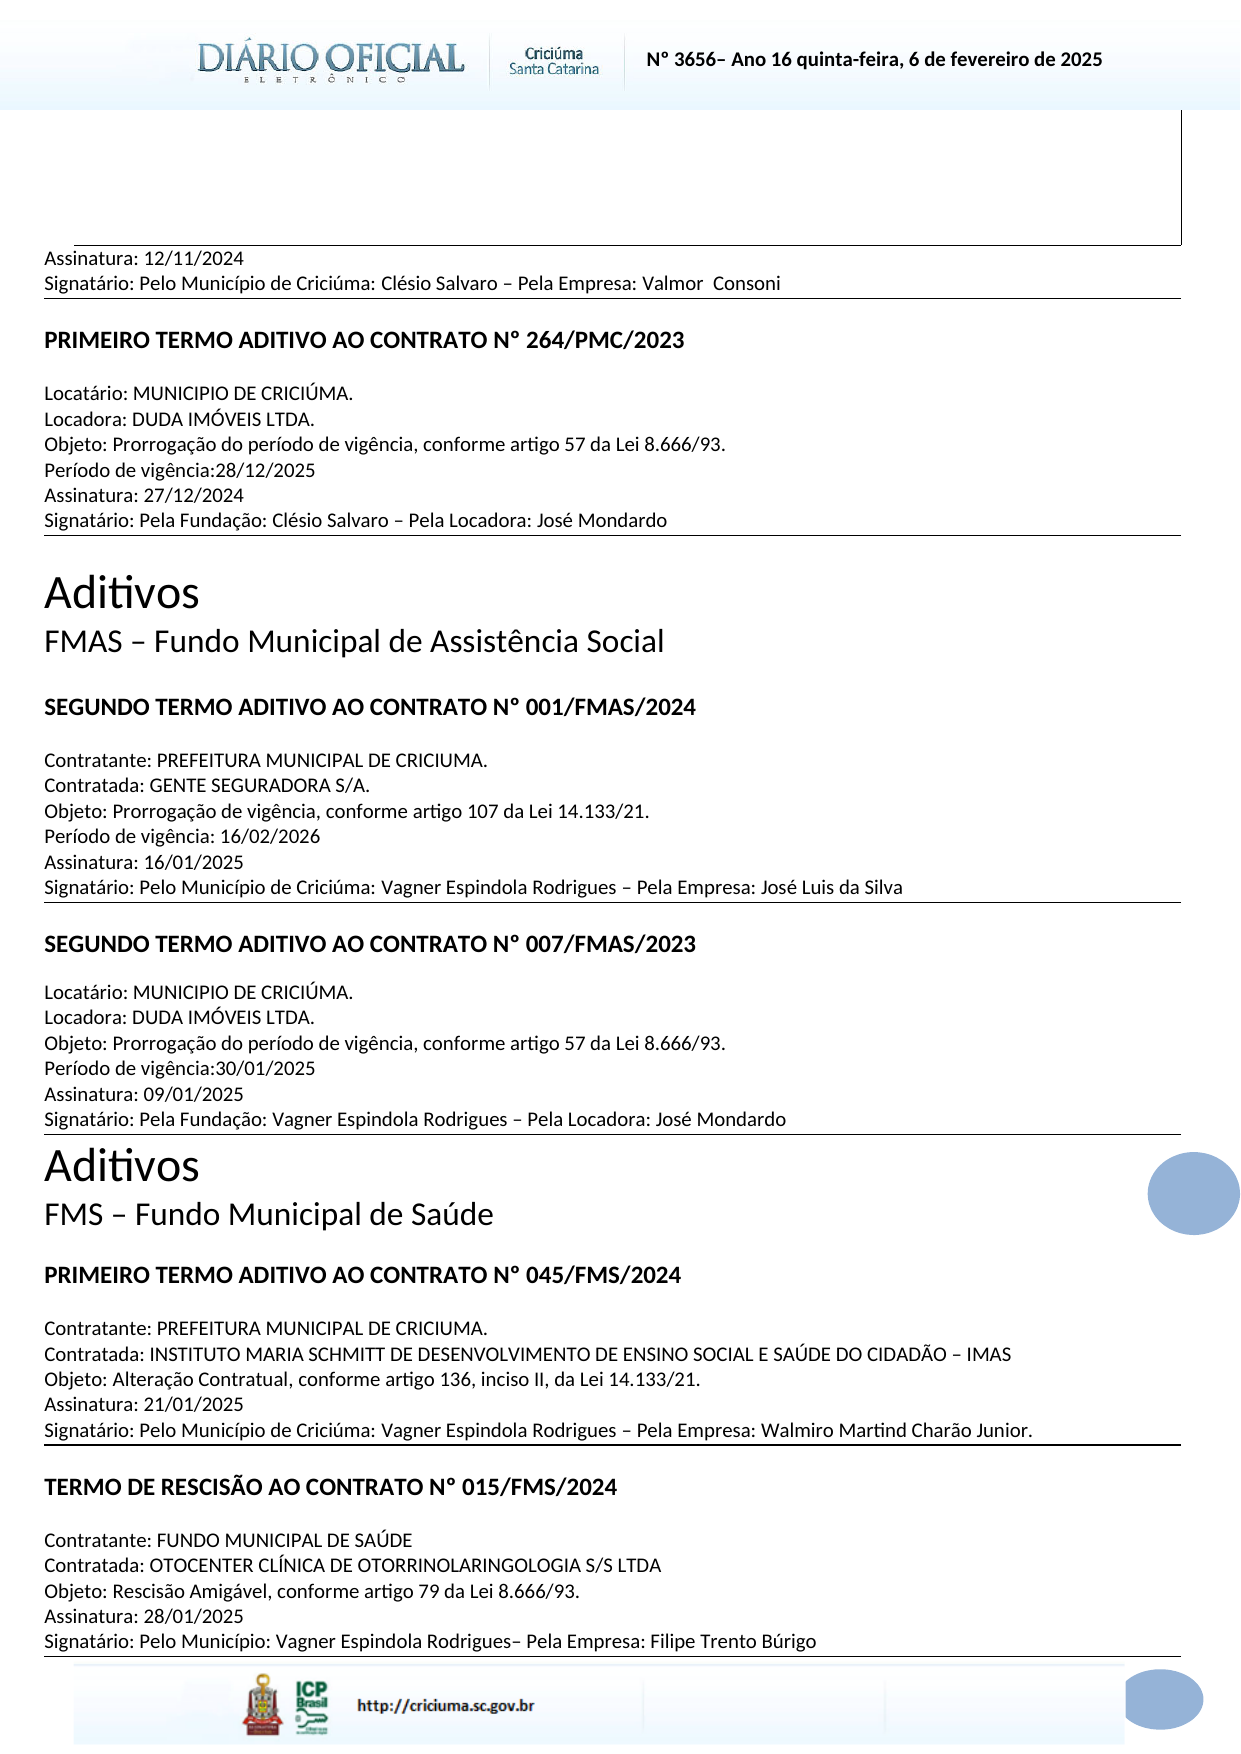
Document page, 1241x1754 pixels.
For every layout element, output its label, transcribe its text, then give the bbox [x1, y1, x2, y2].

text Objeto: Alteração Contratual, conforme artigo 136, inciso II, da Lei 14.133/21. [44, 1366, 1181, 1392]
text TERMO DE RESCISÃO AO CONTRATO Nº 015/FMS/2024 [44, 1471, 1181, 1502]
text SEGUNDO TERMO ADITIVO AO CONTRATO Nº 007/FMAS/2023 [44, 928, 1181, 959]
text PRIMEIRO TERMO ADITIVO AO CONTRATO Nº 264/PMC/2023 [44, 324, 1181, 355]
text Contratada: OTOCENTER CLÍNICA DE OTORRINOLARINGOLOGIA S/S LTDA [44, 1552, 1181, 1578]
text Locatário: MUNICIPIO DE CRICIÚMA. [44, 381, 1181, 406]
text FMS – Fundo Municipal de Saúde [44, 1193, 1179, 1234]
text Signatário: Pelo Município: Vagner Espindola Rodrigues– Pela Empresa: Filipe Trento Búrigo [44, 1629, 1181, 1656]
text Período de vigência:28/12/2025 [44, 457, 1181, 482]
text Contratada: GENTE SEGURADORA S/A. [44, 773, 1181, 798]
text Contratada: INSTITUTO MARIA SCHMITT DE DESENVOLVIMENTO DE ENSINO SOCIAL E SAÚDE DO CIDADÃO – IMAS [44, 1341, 1181, 1366]
text Assinatura: 27/12/2024 [44, 482, 1181, 508]
text Locadora: DUDA IMÓVEIS LTDA. [44, 1004, 1181, 1030]
text Assinatura: 28/01/2025 [44, 1603, 1181, 1629]
text Aditivos [44, 562, 1128, 620]
text Locatário: MUNICIPIO DE CRICIÚMA. [44, 979, 1181, 1004]
text Signatário: Pela Fundação: Vagner Espindola Rodrigues – Pela Locadora: José Mondardo [44, 1106, 1181, 1134]
text Signatário: Pelo Município de Criciúma: Clésio Salvaro – Pela Empresa: Valmor Consoni [44, 271, 1181, 298]
text Objeto: Prorrogação do período de vigência, conforme artigo 57 da Lei 8.666/93. [44, 1030, 1181, 1055]
text Signatário: Pela Fundação: Clésio Salvaro – Pela Locadora: José Mondardo [44, 508, 1181, 535]
text Contratante: FUNDO MUNICIPAL DE SAÚDE [44, 1527, 1181, 1552]
text PRIMEIRO TERMO ADITIVO AO CONTRATO Nº 045/FMS/2024 [44, 1259, 1181, 1290]
text Período de vigência:30/01/2025 [44, 1055, 1181, 1081]
text Assinatura: 09/01/2025 [44, 1081, 1181, 1106]
text Signatário: Pelo Município de Criciúma: Vagner Espindola Rodrigues – Pela Empresa: José Luis da Silva [44, 874, 1181, 902]
text Período de vigência: 16/02/2026 [44, 823, 1181, 849]
text Assinatura: 16/01/2025 [44, 849, 1181, 874]
text Contratante: PREFEITURA MUNICIPAL DE CRICIUMA. [44, 1315, 1181, 1341]
text Signatário: Pelo Município de Criciúma: Vagner Espindola Rodrigues – Pela Empresa: Walmiro Martind Charão Junior. [44, 1417, 1181, 1444]
text Objeto: Prorrogação de vigência, conforme artigo 107 da Lei 14.133/21. [44, 798, 1181, 823]
text Assinatura: 12/11/2024 [44, 245, 1181, 271]
text Locadora: DUDA IMÓVEIS LTDA. [44, 406, 1181, 431]
text Assinatura: 21/01/2025 [44, 1392, 1181, 1417]
text FMAS – Fundo Municipal de Assistência Social [44, 620, 1181, 661]
text Contratante: PREFEITURA MUNICIPAL DE CRICIUMA. [44, 747, 1181, 773]
text SEGUNDO TERMO ADITIVO AO CONTRATO Nº 001/FMAS/2024 [44, 691, 1181, 722]
text Objeto: Rescisão Amigável, conforme artigo 79 da Lei 8.666/93. [44, 1578, 1181, 1603]
text Aditivos [44, 1135, 1128, 1193]
text Objeto: Prorrogação do período de vigência, conforme artigo 57 da Lei 8.666/93. [44, 431, 1181, 457]
